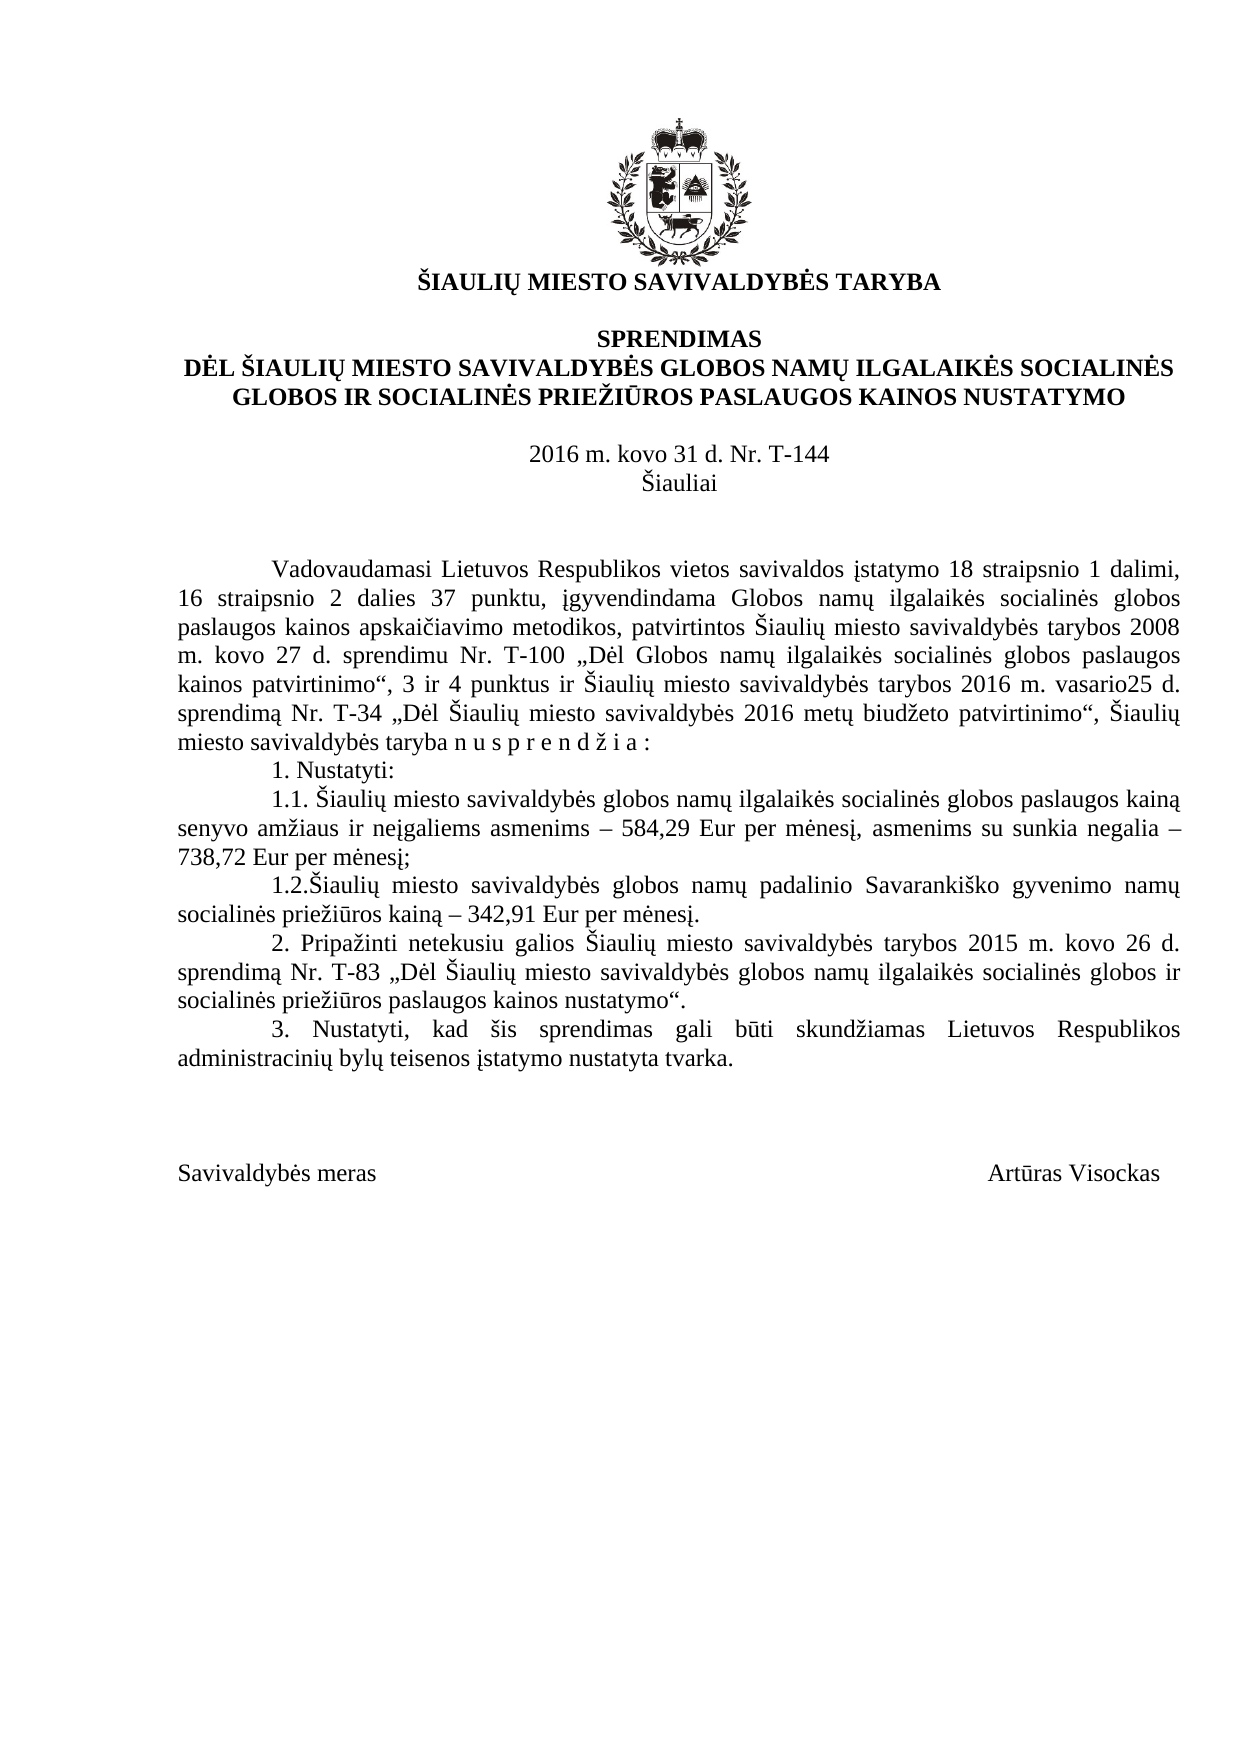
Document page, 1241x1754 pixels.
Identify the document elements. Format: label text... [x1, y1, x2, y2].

text 3. Nustatyti, kad šis sprendimas gali būti skundžiamas Lietuvos Respublikos administracinių bylų teisenos įstatymo nustatyta tvarka. [177, 1014, 1181, 1072]
text Vadovaudamasi Lietuvos Respublikos vietos savivaldos įstatymo 18 straipsnio 1 dalimi, 16 straipsnio 2 dalies 37 punktu, įgyvendindama Globos namų ilgalaikės socialinės globos paslaugos kainos apskaičiavimo metodikos, patvirtintos Šiaulių miesto savivaldybės tarybos 2008 m. kovo 27 d. sprendimu Nr. T-100 „Dėl Globos namų ilgalaikės socialinės globos paslaugos kainos patvirtinimo“, 3 ir 4 punktus ir Šiaulių miesto savivaldybės tarybos 2016 m. vasario25 d. sprendimą Nr. T-34 „Dėl Šiaulių miesto savivaldybės 2016 metų biudžeto patvirtinimo“, Šiaulių miesto savivaldybės taryba nusprendžia: [177, 554, 1181, 755]
text 2. Pripažinti netekusiu galios Šiaulių miesto savivaldybės tarybos 2015 m. kovo 26 d. sprendimą Nr. T-83 „Dėl Šiaulių miesto savivaldybės globos namų ilgalaikės socialinės globos ir socialinės priežiūros paslaugos kainos nustatymo“. [177, 928, 1181, 1014]
text 1. Nustatyti: [177, 755, 1181, 784]
text 2016 m. kovo 31 d. Nr. T-144 [177, 439, 1181, 468]
text DĖL ŠIAULIŲ MIESTO SAVIVALDYBĖS GLOBOS NAMŲ ILGALAIKĖS SOCIALINĖS GLOBOS IR SOCIALINĖS PRIEŽIŪROS PASLAUGOS KAINOS NUSTATYMO [177, 353, 1181, 410]
text ŠIAULIŲ MIESTO SAVIVALDYBĖS TARYBA [177, 267, 1181, 295]
text Šiauliai [177, 468, 1181, 497]
text Savivaldybės meras Artūras Visockas [177, 1158, 1181, 1187]
text SPRENDIMAS [177, 324, 1181, 353]
text 1.1. Šiaulių miesto savivaldybės globos namų ilgalaikės socialinės globos paslaugos kainą senyvo amžiaus ir neįgaliems asmenims – 584,29 Eur per mėnesį, asmenims su sunkia negalia – 738,72 Eur per mėnesį; [177, 784, 1181, 870]
text 1.2.Šiaulių miesto savivaldybės globos namų padalinio Savarankiško gyvenimo namų socialinės priežiūros kainą – 342,91 Eur per mėnesį. [177, 870, 1181, 928]
